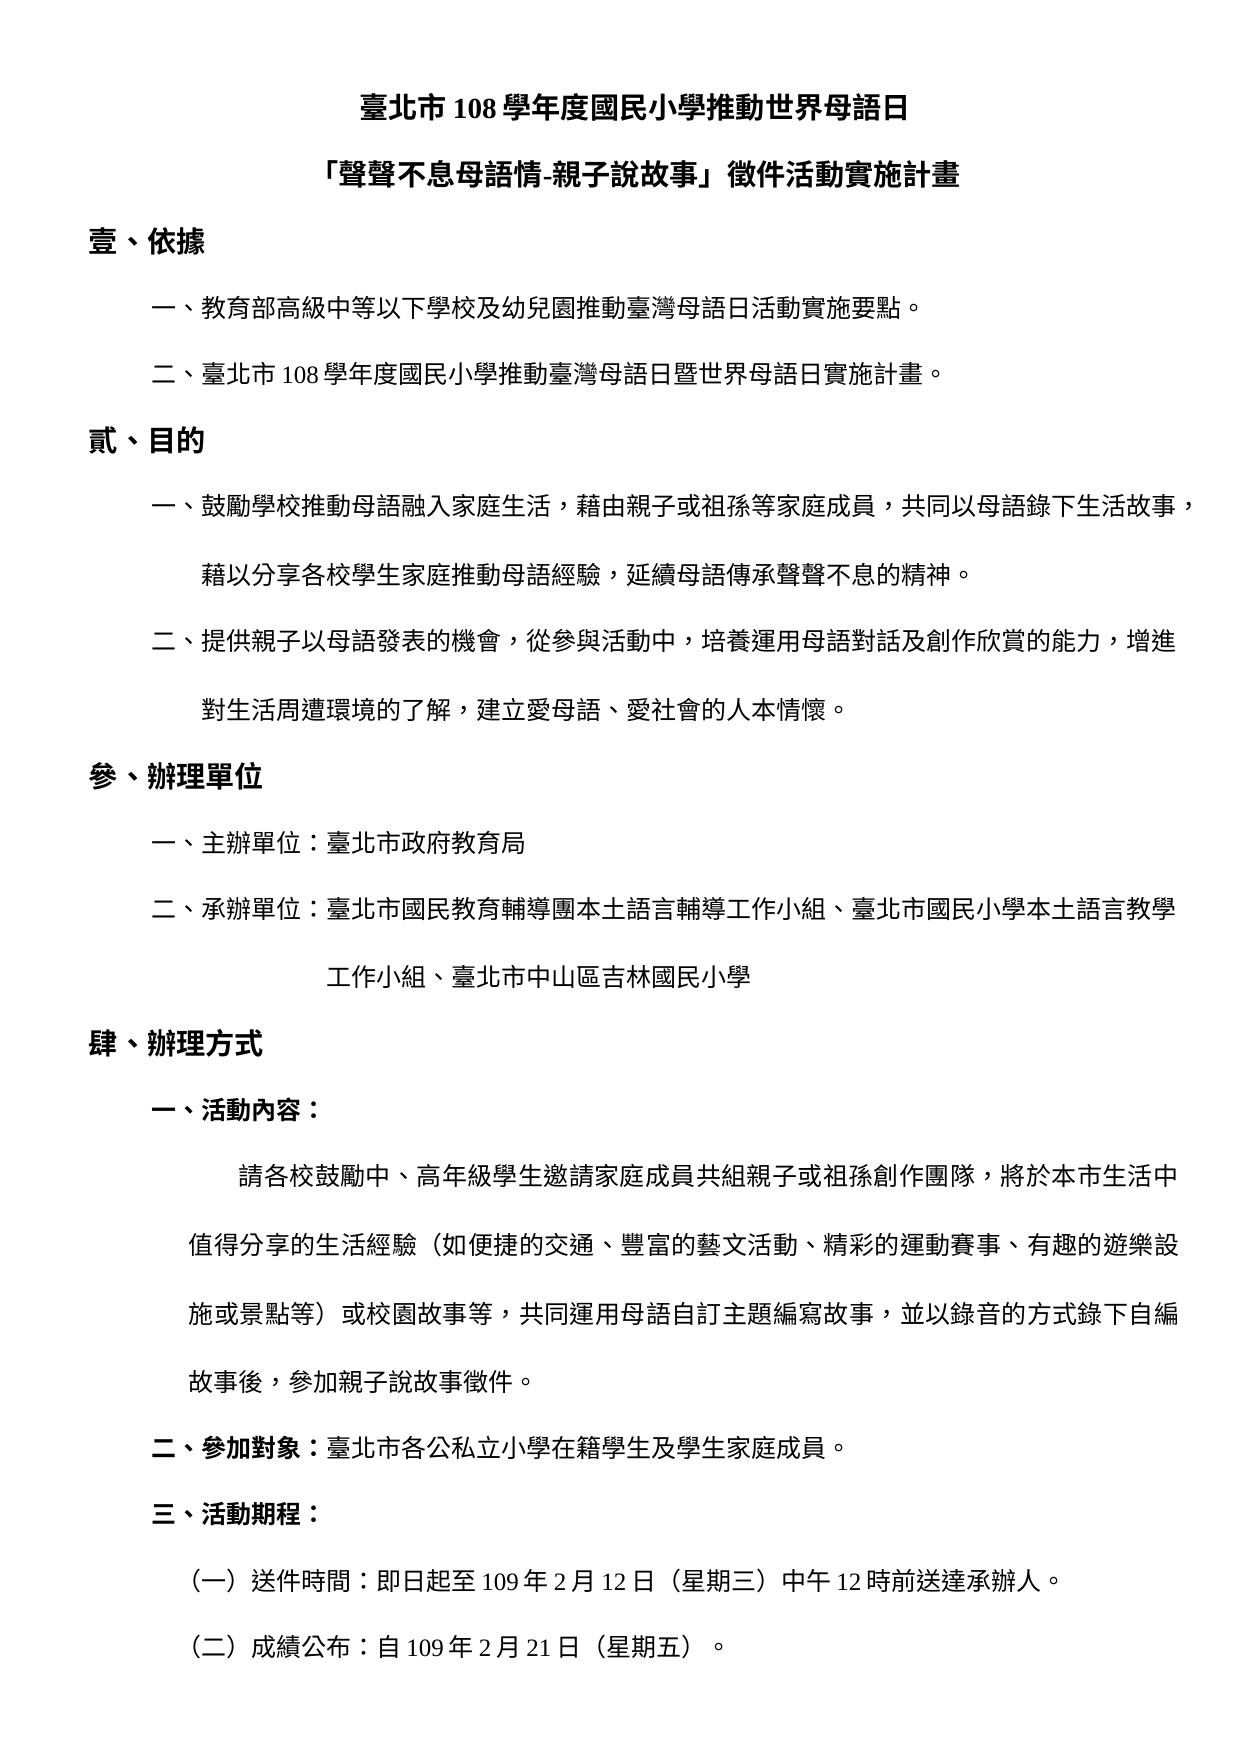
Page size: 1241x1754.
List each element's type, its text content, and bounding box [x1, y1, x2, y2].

text 二、提供親子以母語發表的機會，從參與活動中，培養運用母語對話及創作欣賞的能力，增進對生活周遭環境的了解，建立愛母語、愛社會的人本情懷。 [151, 598, 1181, 729]
text 三、活動期程： [151, 1471, 1181, 1534]
text 一、活動內容： [151, 1067, 1181, 1129]
text 二、承辦單位：臺北市國民教育輔導團本土語言輔導工作小組、臺北市國民小學本土語言教學工作小組、臺北市中山區吉林國民小學 [151, 866, 1181, 997]
text 肆、辦理方式 [89, 1000, 1181, 1063]
text 一、主辦單位：臺北市政府教育局 [89, 799, 1181, 862]
text 壹、依據 [89, 198, 1181, 260]
text （一）送件時間：即日起至109年2月12日（星期三）中午12時前送達承辦人。 [89, 1537, 1181, 1600]
text 臺北市108學年度國民小學推動世界母語日 [89, 64, 1181, 127]
text 一、教育部高級中等以下學校及幼兒園推動臺灣母語日活動實施要點。 [89, 264, 1181, 327]
text 二、臺北市108學年度國民小學推動臺灣母語日暨世界母語日實施計畫。 [89, 331, 1181, 393]
text 請各校鼓勵中、高年級學生邀請家庭成員共組親子或祖孫創作團隊，將於本市生活中值得分享的生活經驗（如便捷的交通、豐富的藝文活動、精彩的運動賽事、有趣的遊樂設施或景點等）或校園故事等，共同運用母語自訂主題編寫故事，並以錄音的方式錄下自編故事後，參加親子說故事徵件。 [189, 1133, 1181, 1402]
text 貳、目的 [89, 397, 1181, 459]
text 參、辦理單位 [89, 733, 1181, 795]
text 二、參加對象：臺北市各公私立小學在籍學生及學生家庭成員。 [151, 1405, 1181, 1468]
text （二）成績公布：自109年2月21日（星期五）。 [89, 1603, 1181, 1666]
text 一、鼓勵學校推動母語融入家庭生活，藉由親子或祖孫等家庭成員，共同以母語錄下生活故事，藉以分享各校學生家庭推動母語經驗，延續母語傳承聲聲不息的精神。 [151, 463, 1181, 594]
text 「聲聲不息母語情-親子說故事」徵件活動實施計畫 [89, 131, 1181, 194]
